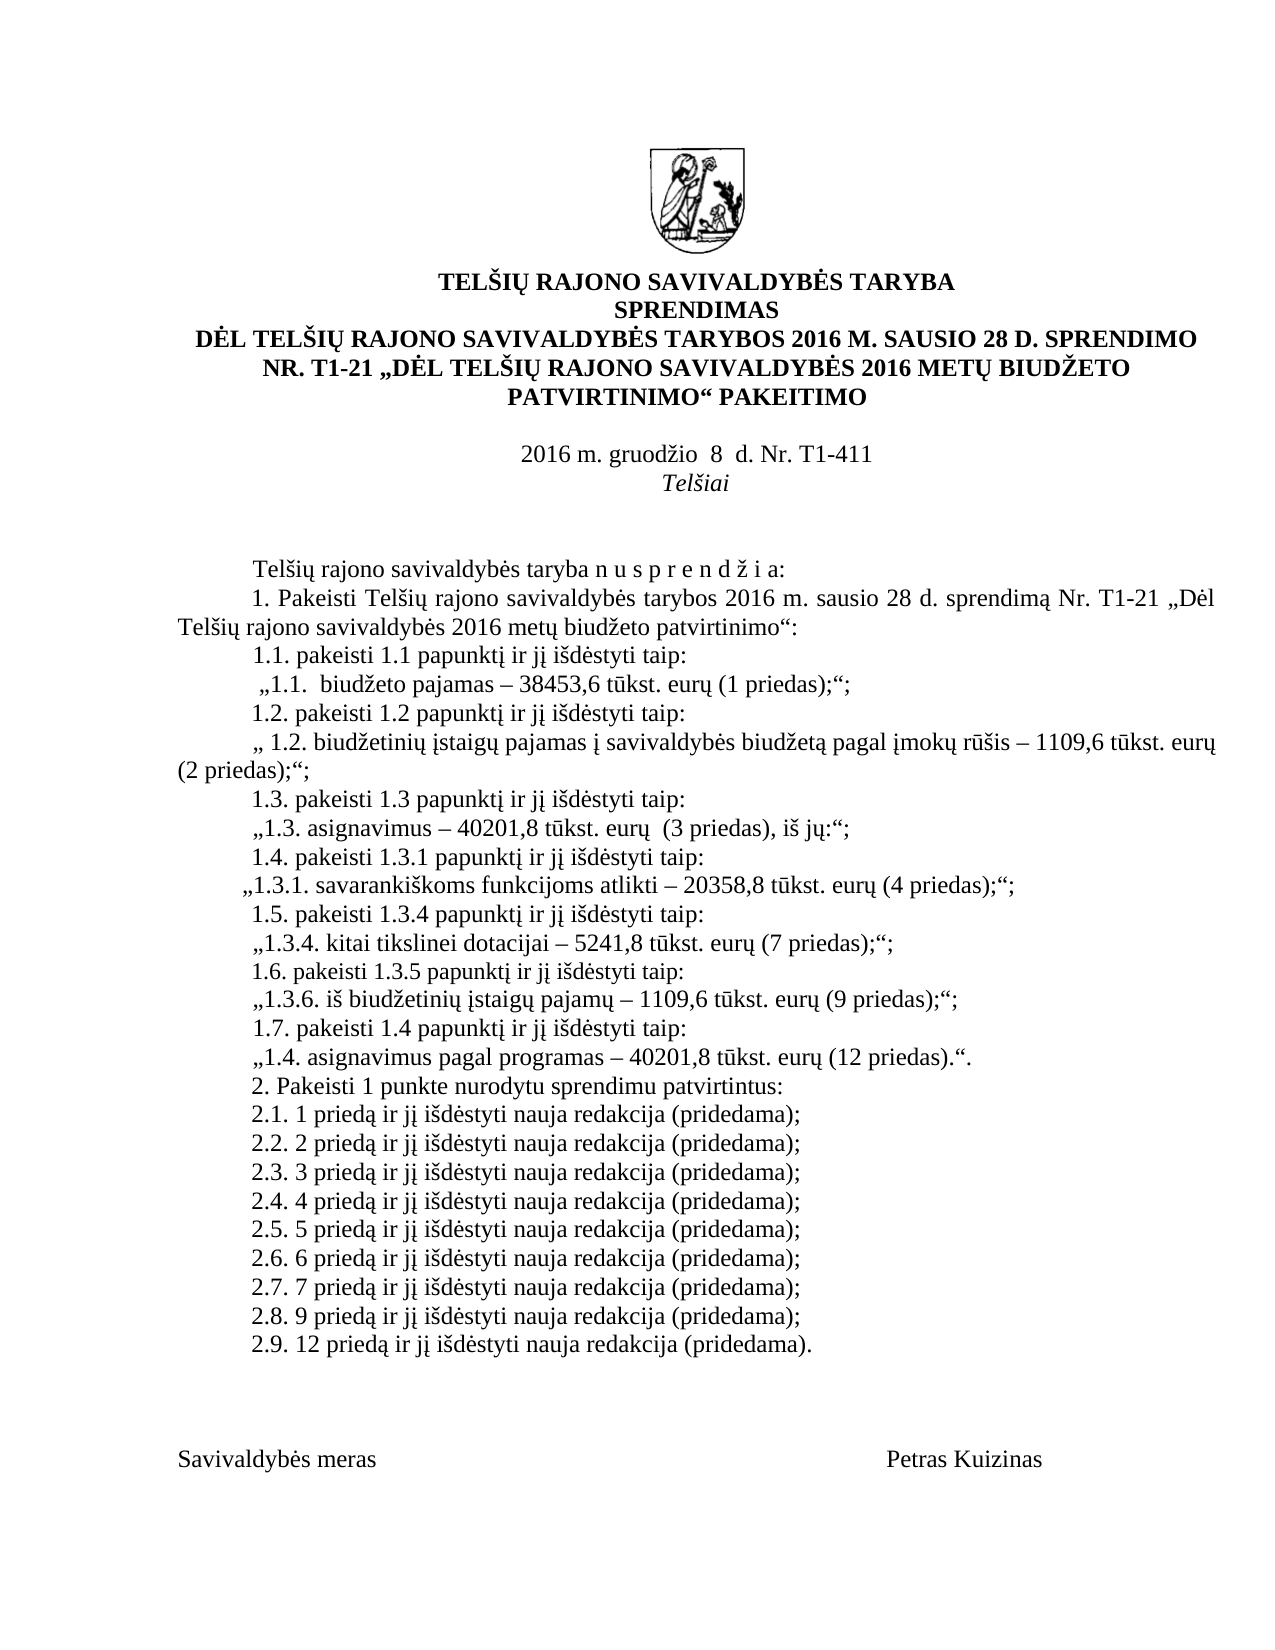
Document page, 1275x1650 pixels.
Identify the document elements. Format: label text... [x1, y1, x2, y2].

text 2.3. 3 priedą ir jį išdėstyti nauja redakcija (pridedama); [177, 1157, 1216, 1186]
text 2.2. 2 priedą ir jį išdėstyti nauja redakcija (pridedama); [177, 1128, 1216, 1157]
text DĖL TELŠIŲ RAJONO SAVIVALDYBĖS TARYBOS 2016 M. SAUSIO 28 D. SPRENDIMO NR. T1-21 „DĖL TELŠIŲ RAJONO SAVIVALDYBĖS 2016 METŲ BIUDŽETO PATVIRTINIMO“ PAKEITIMO [177, 324, 1216, 411]
text 2016 m. gruodžio 8 d. Nr. T1-411 [177, 439, 1216, 468]
text „1.3. asignavimus – 40201,8 tūkst. eurų (3 priedas), iš jų:“; [177, 813, 1216, 842]
text 1.3. pakeisti 1.3 papunktį ir jį išdėstyti taip: [177, 784, 1216, 813]
text „1.3.6. iš biudžetinių įstaigų pajamų – 1109,6 tūkst. eurų (9 priedas);“; [177, 984, 1216, 1013]
text 2.4. 4 priedą ir jį išdėstyti nauja redakcija (pridedama); [177, 1186, 1216, 1214]
text 1.7. pakeisti 1.4 papunktį ir jį išdėstyti taip: [177, 1013, 1216, 1042]
text „ 1.2. biudžetinių įstaigų pajamas į savivaldybės biudžetą pagal įmokų rūšis – 1109,6 tūkst. eurų (2 priedas);“; [177, 727, 1216, 784]
text 1.5. pakeisti 1.3.4 papunktį ir jį išdėstyti taip: [177, 899, 1216, 928]
text 1.1. pakeisti 1.1 papunktį ir jį išdėstyti taip: [177, 641, 1216, 669]
text „1.1. biudžeto pajamas – 38453,6 tūkst. eurų (1 priedas);“; [177, 669, 1216, 698]
text Savivaldybės meras Petras Kuizinas [177, 1444, 1216, 1473]
text 2.7. 7 priedą ir jį išdėstyti nauja redakcija (pridedama); [177, 1272, 1216, 1301]
text Telšiai [177, 468, 1216, 497]
text TELŠIŲ RAJONO SAVIVALDYBĖS TARYBA [177, 267, 1216, 296]
text 2.9. 12 priedą ir jį išdėstyti nauja redakcija (pridedama). [177, 1329, 1216, 1358]
text „1.4. asignavimus pagal programas – 40201,8 tūkst. eurų (12 priedas).“. [177, 1042, 1216, 1071]
text 2. Pakeisti 1 punkte nurodytu sprendimu patvirtintus: [177, 1071, 1216, 1099]
text 1.4. pakeisti 1.3.1 papunktį ir jį išdėstyti taip: [177, 842, 1216, 871]
text 2.5. 5 priedą ir jį išdėstyti nauja redakcija (pridedama); [177, 1214, 1216, 1243]
text 2.8. 9 priedą ir jį išdėstyti nauja redakcija (pridedama); [177, 1301, 1216, 1329]
text SPRENDIMAS [177, 296, 1216, 324]
text Telšių rajono savivaldybės taryba nusprendžia: [177, 554, 1216, 583]
text 1.6. pakeisti 1.3.5 papunktį ir jį išdėstyti taip: [177, 957, 1216, 984]
text 1.2. pakeisti 1.2 papunktį ir jį išdėstyti taip: [177, 698, 1216, 727]
text 2.1. 1 priedą ir jį išdėstyti nauja redakcija (pridedama); [177, 1099, 1216, 1128]
text 2.6. 6 priedą ir jį išdėstyti nauja redakcija (pridedama); [177, 1243, 1216, 1272]
text „1.3.4. kitai tikslinei dotacijai – 5241,8 tūkst. eurų (7 priedas);“; [177, 928, 1216, 957]
text „1.3.1. savarankiškoms funkcijoms atlikti – 20358,8 tūkst. eurų (4 priedas);“; [177, 871, 1216, 899]
text 1. Pakeisti Telšių rajono savivaldybės tarybos 2016 m. sausio 28 d. sprendimą Nr. T1-21 „Dėl Telšių rajono savivaldybės 2016 metų biudžeto patvirtinimo“: [177, 583, 1216, 641]
